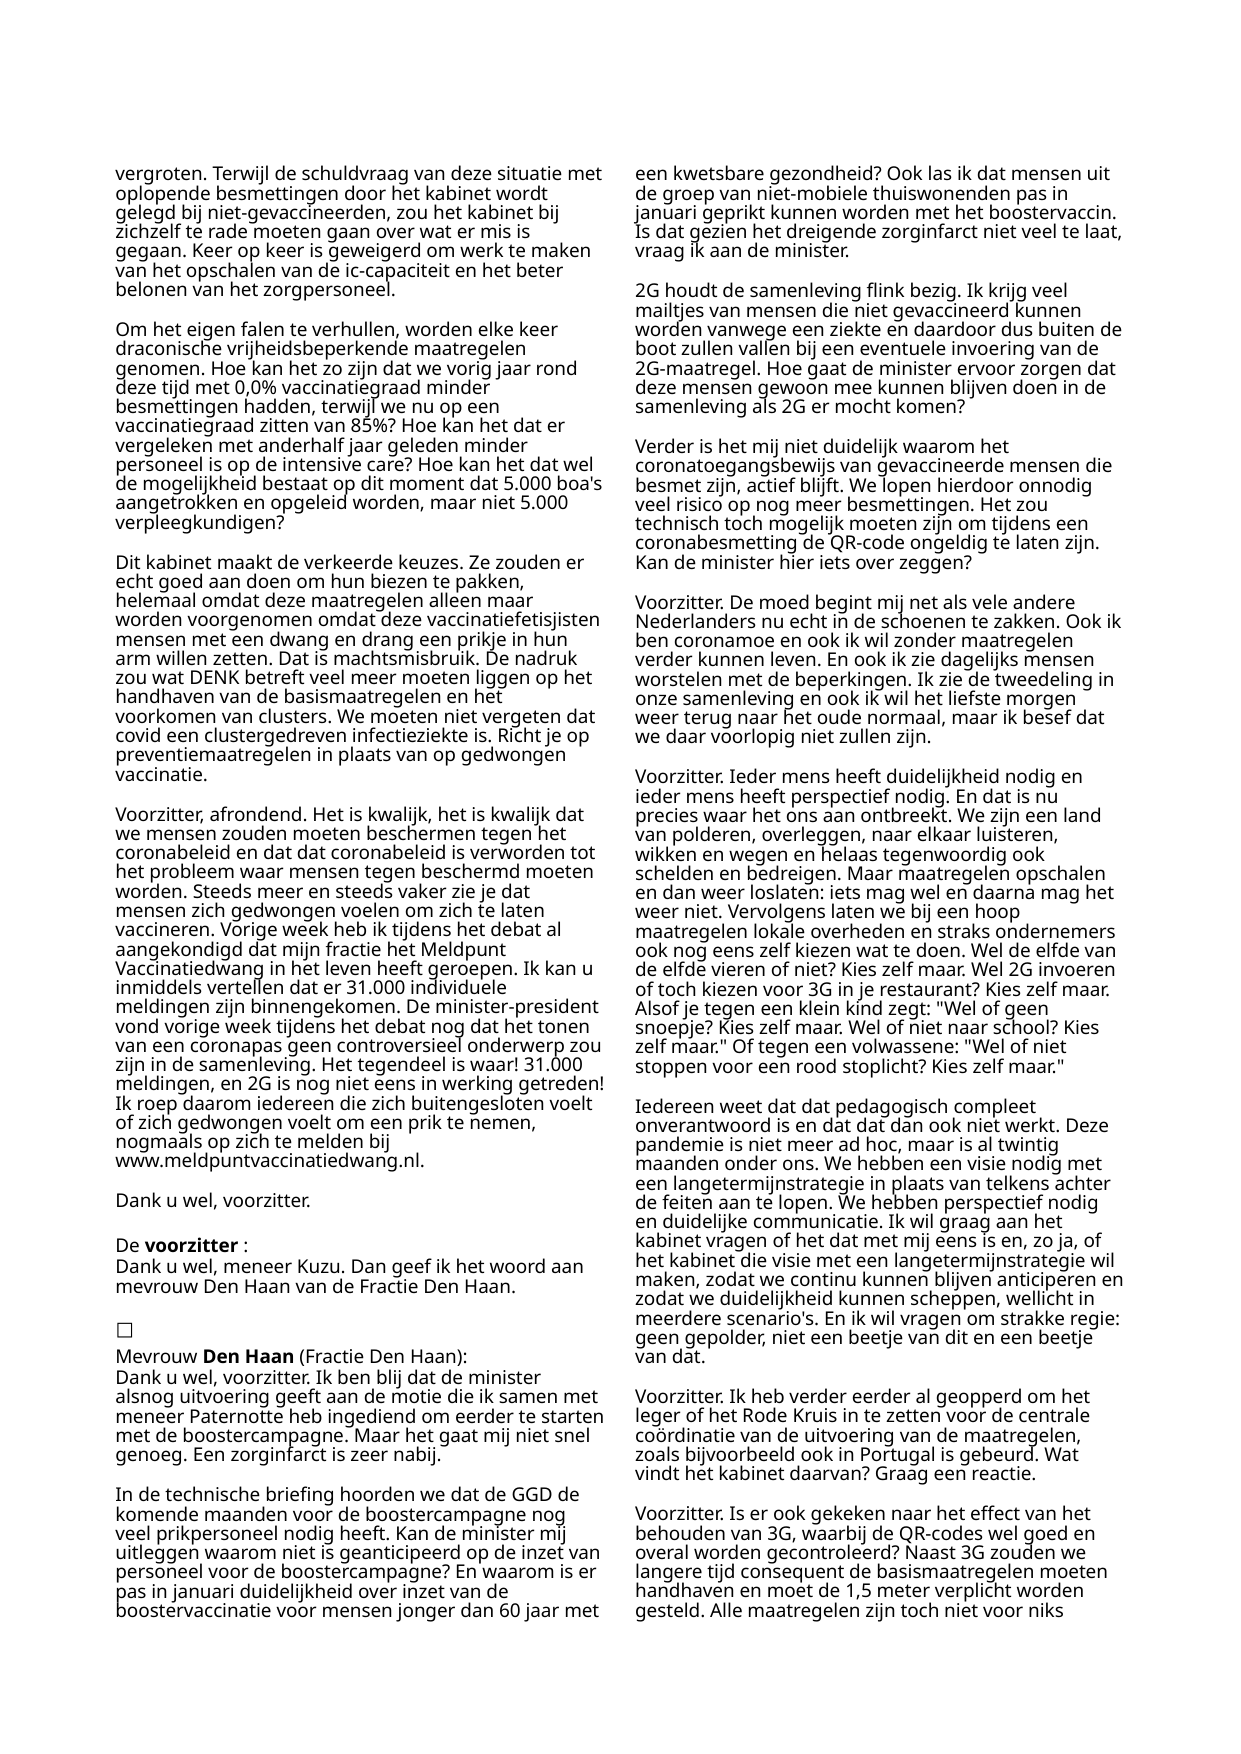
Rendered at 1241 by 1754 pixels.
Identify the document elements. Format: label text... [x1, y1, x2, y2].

text Voorzitter. Ik heb verder eerder al geopperd om het leger of het Rode Kruis in te zetten voor de centrale coördinatie van de uitvoering van de maatregelen, zoals bijvoorbeeld ook in Portugal is gebeurd. Wat vindt het kabinet daarvan? Graag een reactie. [635, 1388, 1125, 1484]
text Dank u wel, voorzitter. [115, 1192, 605, 1212]
text Dit kabinet maakt de verkeerde keuzes. Ze zouden er echt goed aan doen om hun biezen te pakken, helemaal omdat deze maatregelen alleen maar worden voorgenomen omdat deze vaccinatiefetisjisten mensen met een dwang en drang een prikje in hun arm willen zetten. Dat is machtsmisbruik. De nadruk zou wat DENK betreft veel meer moeten liggen op het handhaven van de basismaatregelen en het voorkomen van clusters. We moeten niet vergeten dat covid een clustergedreven infectieziekte is. Richt je op preventiemaatregelen in plaats van op gedwongen vaccinatie. [115, 554, 605, 785]
text De voorzitter : [115, 1233, 605, 1258]
text 2G houdt de samenleving flink bezig. Ik krijg veel mailtjes van mensen die niet gevaccineerd kunnen worden vanwege een ziekte en daardoor dus buiten de boot zullen vallen bij een eventuele invoering van de 2G-maatregel. Hoe gaat de minister ervoor zorgen dat deze mensen gewoon mee kunnen blijven doen in de samenleving als 2G er mocht komen? [635, 282, 1125, 417]
text Voorzitter. Is er ook gekeken naar het effect van het behouden van 3G, waarbij de QR-codes wel goed en overal worden gecontroleerd? Naast 3G zouden we langere tijd consequent de basismaatregelen moeten handhaven en moet de 1,5 meter verplicht worden gesteld. Alle maatregelen zijn toch niet voor niks [635, 1505, 1125, 1621]
text Dank u wel, meneer Kuzu. Dan geef ik het woord aan mevrouw Den Haan van de Fractie Den Haan. [115, 1258, 605, 1297]
text In de technische briefing hoorden we dat de GGD de komende maanden voor de boostercampagne nog veel prikpersoneel nodig heeft. Kan de minister mij uitleggen waarom niet is geanticipeerd op de inzet van personeel voor de boostercampagne? En waarom is er pas in januari duidelijkheid over inzet van de boostervaccinatie voor mensen jonger dan 60 jaar met [115, 1486, 605, 1621]
text een kwetsbare gezondheid? Ook las ik dat mensen uit de groep van niet-mobiele thuiswonenden pas in januari geprikt kunnen worden met het boostervaccin. Is dat gezien het dreigende zorginfarct niet veel te laat, vraag ik aan de minister. [635, 165, 1125, 262]
text ⬜ [115, 1318, 605, 1343]
text vergroten. Terwijl de schuldvraag van deze situatie met oplopende besmettingen door het kabinet wordt gelegd bij niet-gevaccineerden, zou het kabinet bij zichzelf te rade moeten gaan over wat er mis is gegaan. Keer op keer is geweigerd om werk te maken van het opschalen van de ic-capaciteit en het beter belonen van het zorgpersoneel. [115, 165, 605, 300]
text Om het eigen falen te verhullen, worden elke keer draconische vrijheidsbeperkende maatregelen genomen. Hoe kan het zo zijn dat we vorig jaar rond deze tijd met 0,0% vaccinatiegraad minder besmettingen hadden, terwijl we nu op een vaccinatiegraad zitten van 85%? Hoe kan het dat er vergeleken met anderhalf jaar geleden minder personeel is op de intensive care? Hoe kan het dat wel de mogelijkheid bestaat op dit moment dat 5.000 boa's aangetrokken en opgeleid worden, maar niet 5.000 verpleegkundigen? [115, 321, 605, 533]
text Voorzitter, afrondend. Het is kwalijk, het is kwalijk dat we mensen zouden moeten beschermen tegen het coronabeleid en dat dat coronabeleid is verworden tot het probleem waar mensen tegen beschermd moeten worden. Steeds meer en steeds vaker zie je dat mensen zich gedwongen voelen om zich te laten vaccineren. Vorige week heb ik tijdens het debat al aangekondigd dat mijn fractie het Meldpunt Vaccinatiedwang in het leven heeft geroepen. Ik kan u inmiddels vertellen dat er 31.000 individuele meldingen zijn binnengekomen. De minister-president vond vorige week tijdens het debat nog dat het tonen van een coronapas geen controversieel onderwerp zou zijn in de samenleving. Het tegendeel is waar! 31.000 meldingen, en 2G is nog niet eens in werking getreden! Ik roep daarom iedereen die zich buitengesloten voelt of zich gedwongen voelt om een prik te nemen, nogmaals op zich te melden bij www.meldpuntvaccinatiedwang.nl. [115, 806, 605, 1172]
text Dank u wel, voorzitter. Ik ben blij dat de minister alsnog uitvoering geeft aan de motie die ik samen met meneer Paternotte heb ingediend om eerder te starten met de boostercampagne. Maar het gaat mij niet snel genoeg. Een zorginfarct is zeer nabij. [115, 1369, 605, 1466]
text Iedereen weet dat dat pedagogisch compleet onverantwoord is en dat dat dan ook niet werkt. Deze pandemie is niet meer ad hoc, maar is al twintig maanden onder ons. We hebben een visie nodig met een langetermijnstrategie in plaats van telkens achter de feiten aan te lopen. We hebben perspectief nodig en duidelijke communicatie. Ik wil graag aan het kabinet vragen of het dat met mij eens is en, zo ja, of het kabinet die visie met een langetermijnstrategie wil maken, zodat we continu kunnen blijven anticiperen en zodat we duidelijkheid kunnen scheppen, wellicht in meerdere scenario's. En ik wil vragen om strakke regie: geen gepolder, niet een beetje van dit en een beetje van dat. [635, 1098, 1125, 1367]
text Voorzitter. Ieder mens heeft duidelijkheid nodig en ieder mens heeft perspectief nodig. En dat is nu precies waar het ons aan ontbreekt. We zijn een land van polderen, overleggen, naar elkaar luisteren, wikken en wegen en helaas tegenwoordig ook schelden en bedreigen. Maar maatregelen opschalen en dan weer loslaten: iets mag wel en daarna mag het weer niet. Vervolgens laten we bij een hoop maatregelen lokale overheden en straks ondernemers ook nog eens zelf kiezen wat te doen. Wel de elfde van de elfde vieren of niet? Kies zelf maar. Wel 2G invoeren of toch kiezen voor 3G in je restaurant? Kies zelf maar. Alsof je tegen een klein kind zegt: "Wel of geen snoepje? Kies zelf maar. Wel of niet naar school? Kies zelf maar." Of tegen een volwassene: "Wel of niet stoppen voor een rood stoplicht? Kies zelf maar." [635, 768, 1125, 1077]
text Voorzitter. De moed begint mij net als vele andere Nederlanders nu echt in de schoenen te zakken. Ook ik ben coronamoe en ook ik wil zonder maatregelen verder kunnen leven. En ook ik zie dagelijks mensen worstelen met de beperkingen. Ik zie de tweedeling in onze samenleving en ook ik wil het liefste morgen weer terug naar het oude normaal, maar ik besef dat we daar voorlopig niet zullen zijn. [635, 594, 1125, 748]
text Mevrouw Den Haan (Fractie Den Haan): [115, 1343, 605, 1369]
text Verder is het mij niet duidelijk waarom het coronatoegangsbewijs van gevaccineerde mensen die besmet zijn, actief blijft. We lopen hierdoor onnodig veel risico op nog meer besmettingen. Het zou technisch toch mogelijk moeten zijn om tijdens een coronabesmetting de QR-code ongeldig te laten zijn. Kan de minister hier iets over zeggen? [635, 438, 1125, 573]
